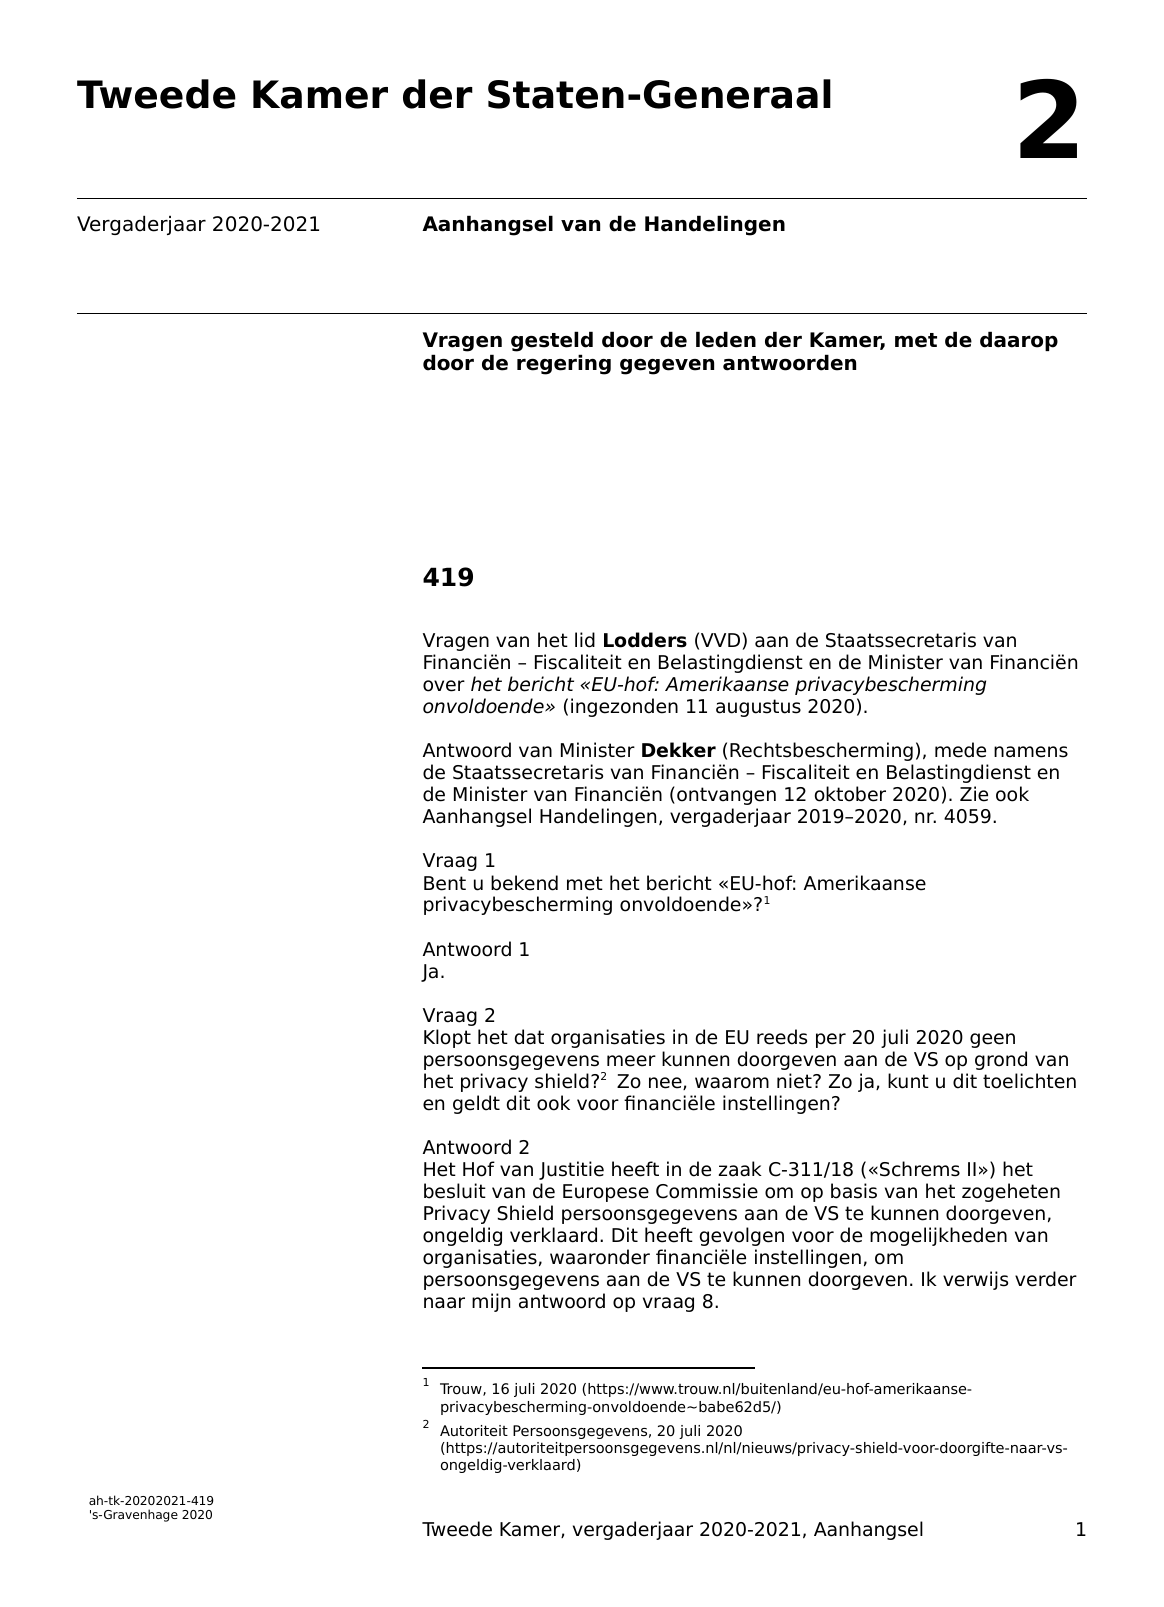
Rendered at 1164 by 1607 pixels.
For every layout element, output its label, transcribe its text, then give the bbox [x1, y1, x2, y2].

text Vraag 2 [422, 1005, 1087, 1027]
text Vraag 1 [422, 850, 1087, 872]
table_cell Aanhangsel van de Handelingen [422, 199, 1087, 313]
text 419 [422, 563, 1087, 592]
table_header Tweede Kamer der Staten-Generaal [77, 59, 886, 198]
text Antwoord 2 [422, 1137, 1087, 1159]
text Autoriteit Persoonsgegevens, 20 juli 2020 (https://autoriteitpersoonsgegevens.nl/nl/nieuws/privacy-shield-voor-doorgifte-naar-vs-ongeldig-verklaard) [422, 1418, 1087, 1474]
text Vragen van het lid Lodders (VVD) aan de Staatssecretaris van Financiën – Fiscaliteit en Belastingdienst en de Minister van Financiën over het bericht «EU-hof: Amerikaanse privacybescherming onvoldoende» (ingezonden 11 augustus 2020). [422, 630, 1087, 718]
text Het Hof van Justitie heeft in de zaak C-311/18 («Schrems II») het besluit van de Europese Commissie om op basis van het zogeheten Privacy Shield persoonsgegevens aan de VS te kunnen doorgeven, ongeldig verklaard. Dit heeft gevolgen voor de mogelijkheden van organisaties, waaronder financiële instellingen, om persoonsgegevens aan de VS te kunnen doorgeven. Ik verwijs verder naar mijn antwoord op vraag 8. [422, 1159, 1087, 1313]
text Antwoord van Minister Dekker (Rechtsbescherming), mede namens de Staatssecretaris van Financiën – Fiscaliteit en Belastingdienst en de Minister van Financiën (ontvangen 12 oktober 2020). Zie ook Aanhangsel Handelingen, vergaderjaar 2019–2020, nr. 4059. [422, 740, 1087, 828]
table_cell Vergaderjaar 2020-2021 [77, 199, 422, 313]
table_cell Vragen gesteld door de leden der Kamer, met de daarop door de regering gegeven antwoorden [422, 314, 1087, 375]
text 's-Gravenhage 2020 [88, 1508, 323, 1522]
text Klopt het dat organisaties in de EU reeds per 20 juli 2020 geen persoonsgegevens meer kunnen doorgeven aan de VS op grond van het privacy shield? Zo nee, waarom niet? Zo ja, kunt u dit toelichten en geldt dit ook voor financiële instellingen? [422, 1027, 1087, 1114]
text Bent u bekend met het bericht «EU-hof: Amerikaanse privacybescherming onvoldoende»? [422, 872, 1087, 916]
text ah-tk-20202021-419 [88, 1494, 323, 1508]
text Trouw, 16 juli 2020 (https://www.trouw.nl/buitenland/eu-hof-amerikaanse-privacybescherming-onvoldoende~babe62d5/) [422, 1377, 1087, 1416]
table_header 2 [886, 59, 1087, 198]
table_cell [77, 314, 422, 375]
text Antwoord 1 [422, 938, 1087, 961]
text Ja. [422, 961, 1087, 982]
